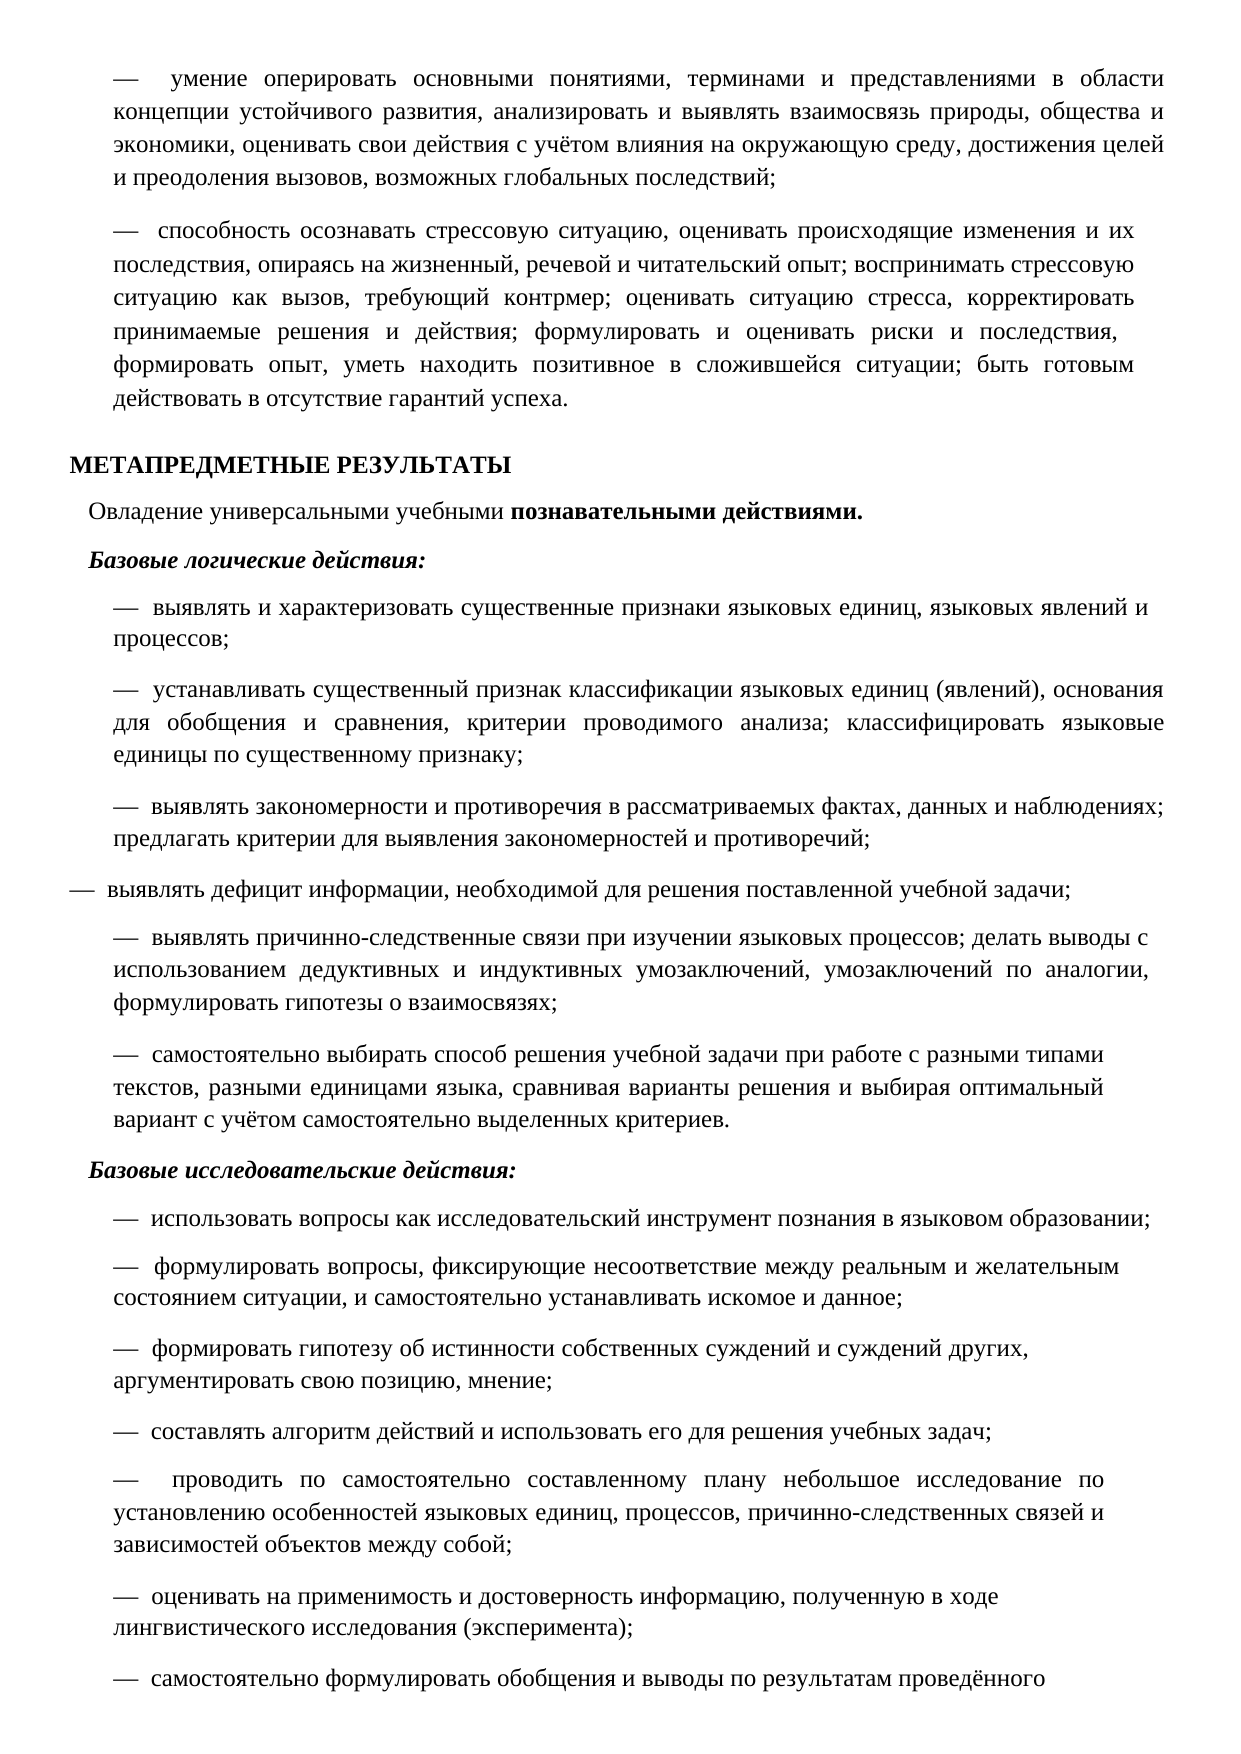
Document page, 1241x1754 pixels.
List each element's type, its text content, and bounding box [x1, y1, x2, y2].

text — способность осознавать стрессовую ситуацию, оценивать происходящие изменения и их последствия, опираясь на жизненный, речевой и читательский опыт; воспринимать стрессовую ситуацию как вызов, требующий контрмер; оценивать ситуацию стресса, корректировать принимаемые решения и действия; формулировать и оценивать риски и последствия, формировать опыт, уметь находить позитивное в сложившейся ситуации; быть готовым действовать в отсутствие гарантий успеха. [113, 215, 1135, 412]
text Базовые исследовательские действия: [88, 1155, 1165, 1184]
text — использовать вопросы как исследовательский инструмент познания в языковом образовании; [113, 1203, 1165, 1231]
text — самостоятельно формулировать обобщения и выводы по результатам проведённого [113, 1663, 1165, 1692]
text — формировать гипотезу об истинности собственных суждений и суждений других, аргументировать свою позицию, мнение; [113, 1333, 1030, 1393]
text — устанавливать существенный признак классификации языковых единиц (явлений), основания для обобщения и сравнения, критерии проводимого анализа; классифицировать языковые единицы по существенному признаку; [113, 674, 1165, 768]
text — выявлять и характеризовать существенные признаки языковых единиц, языковых явлений и процессов; [113, 592, 1150, 652]
text — составлять алгоритм действий и использовать его для решения учебных задач; [113, 1416, 1165, 1444]
text — выявлять закономерности и противоречия в рассматриваемых фактах, данных и наблюдениях; предлагать критерии для выявления закономерностей и противоречий; [113, 791, 1165, 851]
text Базовые логические действия: [88, 545, 1165, 573]
text МЕТАПРЕДМЕТНЫЕ РЕЗУЛЬТАТЫ [69, 450, 1165, 479]
text — формулировать вопросы, фиксирующие несоответствие между реальным и желательным состоянием ситуации, и самостоятельно устанавливать искомое и данное; [113, 1251, 1120, 1311]
text — умение оперировать основными понятиями, терминами и представлениями в области концепции устойчивого развития, анализировать и выявлять взаимосвязь природы, общества и экономики, оценивать свои действия с учётом влияния на окружающую среду, достижения целей и преодоления вызовов, возможных глобальных последствий; [113, 63, 1165, 191]
text — выявлять дефицит информации, необходимой для решения поставленной учебной задачи; [69, 874, 1165, 902]
text — выявлять причинно-следственные связи при изучении языковых процессов; делать выводы с использованием дедуктивных и индуктивных умозаключений, умозаключений по аналогии, формулировать гипотезы о взаимосвязях; [113, 922, 1150, 1016]
text — оценивать на применимость и достоверность информацию, полученную в ходе лингвистического исследования (эксперимента); [113, 1581, 1000, 1641]
text — проводить по самостоятельно составленному плану небольшое исследование по установлению особенностей языковых единиц, процессов, причинно-следственных связей и зависимостей объектов между собой; [113, 1464, 1105, 1558]
text — самостоятельно выбирать способ решения учебной задачи при работе с разными типами текстов, разными единицами языка, сравнивая варианты решения и выбирая оптимальный вариант с учётом самостоятельно выделенных критериев. [113, 1039, 1105, 1133]
text Овладение универсальными учебными познавательными действиями. [88, 496, 1165, 525]
